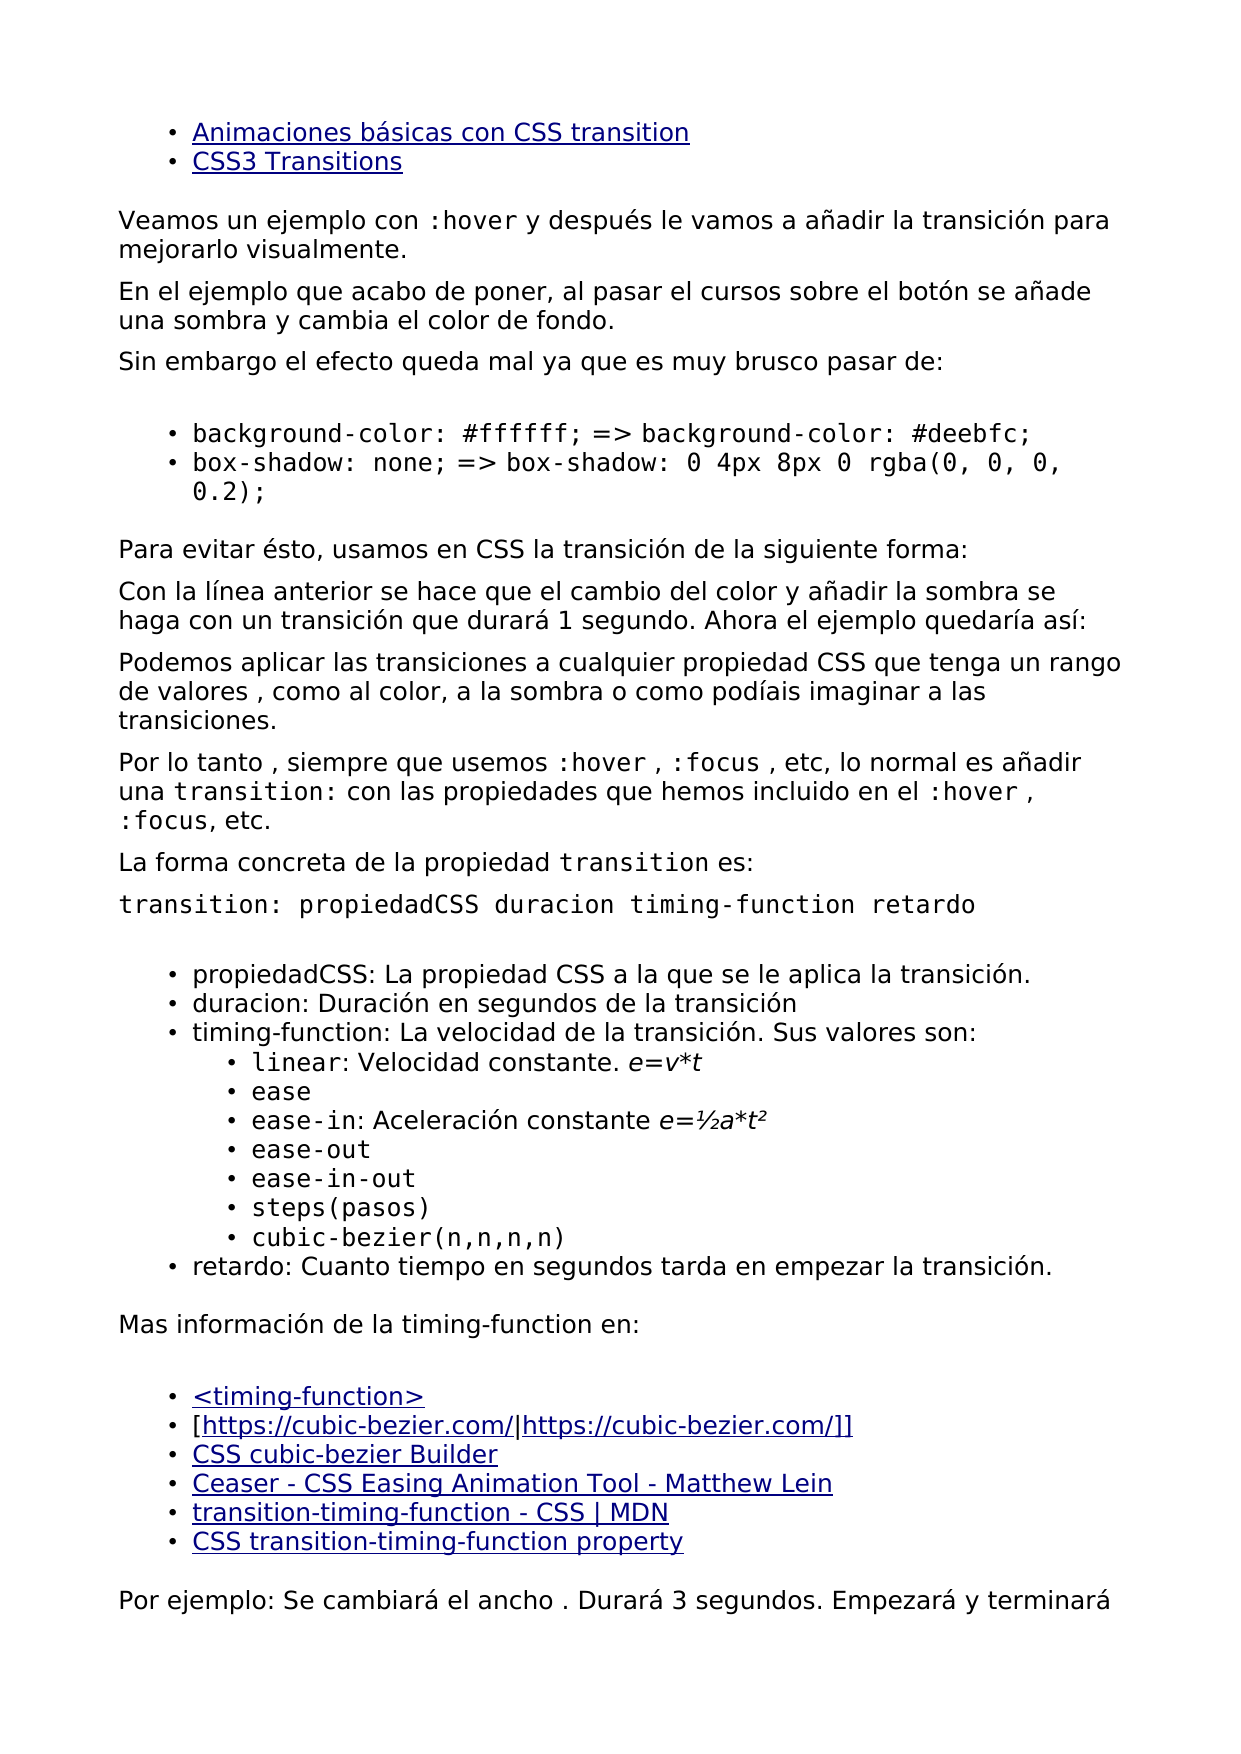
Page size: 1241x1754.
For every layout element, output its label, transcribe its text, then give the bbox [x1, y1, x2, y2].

text Para evitar ésto, usamos en CSS la transición de la siguiente forma: [118, 536, 1122, 565]
text En el ejemplo que acabo de poner, al pasar el cursos sobre el botón se añade una sombra y cambia el color de fondo. [118, 277, 1122, 335]
list linear: Velocidad constante. e=v*t [236, 1048, 1122, 1077]
list timing-function: La velocidad de la transición. Sus valores son: [177, 1019, 1122, 1048]
text Mas información de la timing-function en: [118, 1311, 1122, 1340]
list Animaciones básicas con CSS transition [177, 118, 1122, 147]
list box-shadow: none; => box-shadow: 0 4px 8px 0 rgba(0, 0, 0, 0.2); [177, 448, 1122, 506]
text La forma concreta de la propiedad transition es: [118, 848, 1122, 877]
list [https://cubic-bezier.com/|https://cubic-bezier.com/]] [177, 1411, 1122, 1440]
list CSS cubic-bezier Builder [177, 1440, 1122, 1469]
list duracion: Duración en segundos de la transición [177, 989, 1122, 1019]
text Veamos un ejemplo con :hover y después le vamos a añadir la transición para mejorarlo visualmente. [118, 206, 1122, 264]
list Ceaser - CSS Easing Animation Tool - Matthew Lein [177, 1469, 1122, 1498]
list cubic-bezier(n,n,n,n) [236, 1223, 1122, 1252]
list transition-timing-function - CSS | MDN [177, 1498, 1122, 1528]
list ease-in-out [236, 1164, 1122, 1194]
list propiedadCSS: La propiedad CSS a la que se le aplica la transición. [177, 960, 1122, 989]
text Podemos aplicar las transiciones a cualquier propiedad CSS que tenga un rango de valores , como al color, a la sombra o como podíais imaginar a las transiciones. [118, 648, 1122, 736]
list steps(pasos) [236, 1194, 1122, 1223]
list ease [236, 1077, 1122, 1106]
text Por lo tanto , siempre que usemos :hover , :focus , etc, lo normal es añadir una transition: con las propiedades que hemos incluido en el :hover , :focus, etc. [118, 748, 1122, 836]
list ease-in: Aceleración constante e=½a*t² [236, 1106, 1122, 1135]
text transition: propiedadCSS duracion timing-function retardo [118, 890, 1122, 919]
text Sin embargo el efecto queda mal ya que es muy brusco pasar de: [118, 348, 1122, 377]
text Por ejemplo: Se cambiará el ancho . Durará 3 segundos. Empezará y terminará [118, 1586, 1122, 1615]
text Con la línea anterior se hace que el cambio del color y añadir la sombra se haga con un transición que durará 1 segundo. Ahora el ejemplo quedaría así: [118, 577, 1122, 636]
list CSS transition-timing-function property [177, 1528, 1122, 1557]
list ease-out [236, 1135, 1122, 1164]
list CSS3 Transitions [177, 147, 1122, 176]
list <timing-function> [177, 1382, 1122, 1411]
list background-color: #ffffff; => background-color: #deebfc; [177, 419, 1122, 448]
list retardo: Cuanto tiempo en segundos tarda en empezar la transición. [177, 1252, 1122, 1281]
